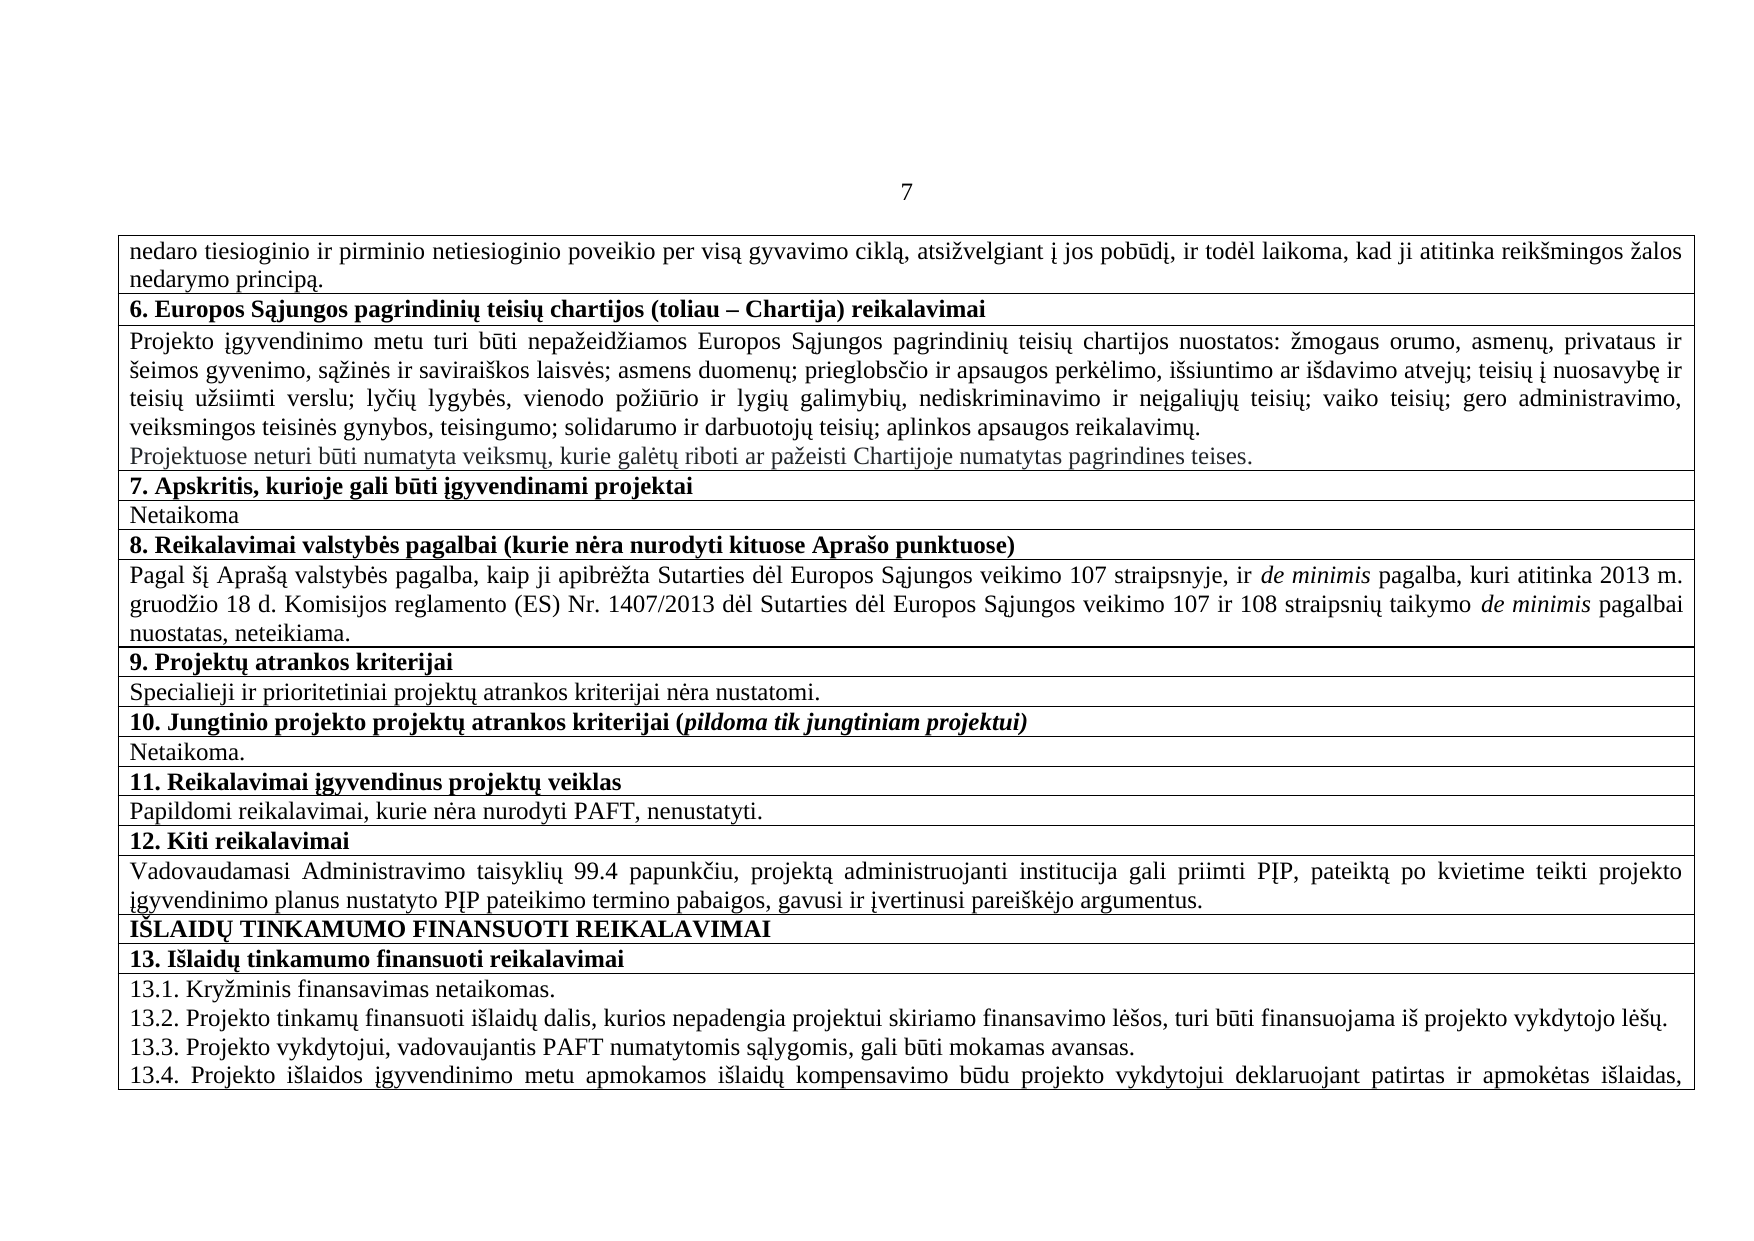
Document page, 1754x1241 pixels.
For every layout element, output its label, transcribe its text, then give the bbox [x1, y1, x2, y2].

table_cell nedaro tiesioginio ir pirminio netiesioginio poveikio per visą gyvavimo ciklą, atsižvelgiant į jos pobūdį, ir todėl laikoma, kad ji atitinka reikšmingos žalos nedarymo principą. [119, 236, 1694, 293]
table_cell 9. Projektų atrankos kriterijai [119, 648, 1694, 676]
table_cell IŠLAIDŲ TINKAMUMO FINANSUOTI REIKALAVIMAI [119, 915, 1694, 943]
table_cell 10. Jungtinio projekto projektų atrankos kriterijai (pildoma tik jungtiniam projektui) [119, 707, 1694, 736]
table_cell 13. Išlaidų tinkamumo finansuoti reikalavimai [119, 944, 1694, 973]
table_cell Pagal šį Aprašą valstybės pagalba, kaip ji apibrėžta Sutarties dėl Europos Sąjungos veikimo 107 straipsnyje, ir de minimis pagalba, kuri atitinka 2013 m. gruodžio 18 d. Komisijos reglamento (ES) Nr. 1407/2013 dėl Sutarties dėl Europos Sąjungos veikimo 107 ir 108 straipsnių taikymo de minimis pagalbai nuostatas, neteikiama. [119, 560, 1694, 646]
table_cell Vadovaudamasi Administravimo taisyklių 99.4 papunkčiu, projektą administruojanti institucija gali priimti PĮP, pateiktą po kvietime teikti projekto įgyvendinimo planus nustatyto PĮP pateikimo termino pabaigos, gavusi ir įvertinusi pareiškėjo argumentus. [119, 856, 1694, 913]
table_cell Papildomi reikalavimai, kurie nėra nurodyti PAFT, nenustatyti. [119, 796, 1694, 825]
table_cell 13.1. Kryžminis finansavimas netaikomas. 13.2. Projekto tinkamų finansuoti išlaidų dalis, kurios nepadengia projektui skiriamo finansavimo lėšos, turi būti finansuojama iš projekto vykdytojo lėšų. 13.3. Projekto vykdytojui, vadovaujantis PAFT numatytomis sąlygomis, gali būti mokamas avansas. 13.4. Projekto išlaidos įgyvendinimo metu apmokamos išlaidų kompensavimo būdu projekto vykdytojui deklaruojant patirtas ir apmokėtas išlaidas, [119, 974, 1694, 1089]
table_cell 12. Kiti reikalavimai [119, 826, 1694, 855]
table_cell Netaikoma. [119, 737, 1694, 766]
table_cell Projekto įgyvendinimo metu turi būti nepažeidžiamos Europos Sąjungos pagrindinių teisių chartijos nuostatos: žmogaus orumo, asmenų, privataus ir šeimos gyvenimo, sąžinės ir saviraiškos laisvės; asmens duomenų; prieglobsčio ir apsaugos perkėlimo, išsiuntimo ar išdavimo atvejų; teisių į nuosavybę ir teisių užsiimti verslu; lyčių lygybės, vienodo požiūrio ir lygių galimybių, nediskriminavimo ir neįgaliųjų teisių; vaiko teisių; gero administravimo, veiksmingos teisinės gynybos, teisingumo; solidarumo ir darbuotojų teisių; aplinkos apsaugos reikalavimų. Projektuose neturi būti numatyta veiksmų, kurie galėtų riboti ar pažeisti Chartijoje numatytas pagrindines teises. [119, 326, 1694, 470]
table_cell Specialieji ir prioritetiniai projektų atrankos kriterijai nėra nustatomi. [119, 677, 1694, 706]
table_cell 11. Reikalavimai įgyvendinus projektų veiklas [119, 767, 1694, 795]
table_cell 7. Apskritis, kurioje gali būti įgyvendinami projektai [119, 471, 1694, 499]
table_cell 8. Reikalavimai valstybės pagalbai (kurie nėra nurodyti kituose Aprašo punktuose) [119, 530, 1694, 559]
table_cell Netaikoma [119, 501, 1694, 529]
table_cell 6. Europos Sąjungos pagrindinių teisių chartijos (toliau – Chartija) reikalavimai [119, 294, 1694, 325]
